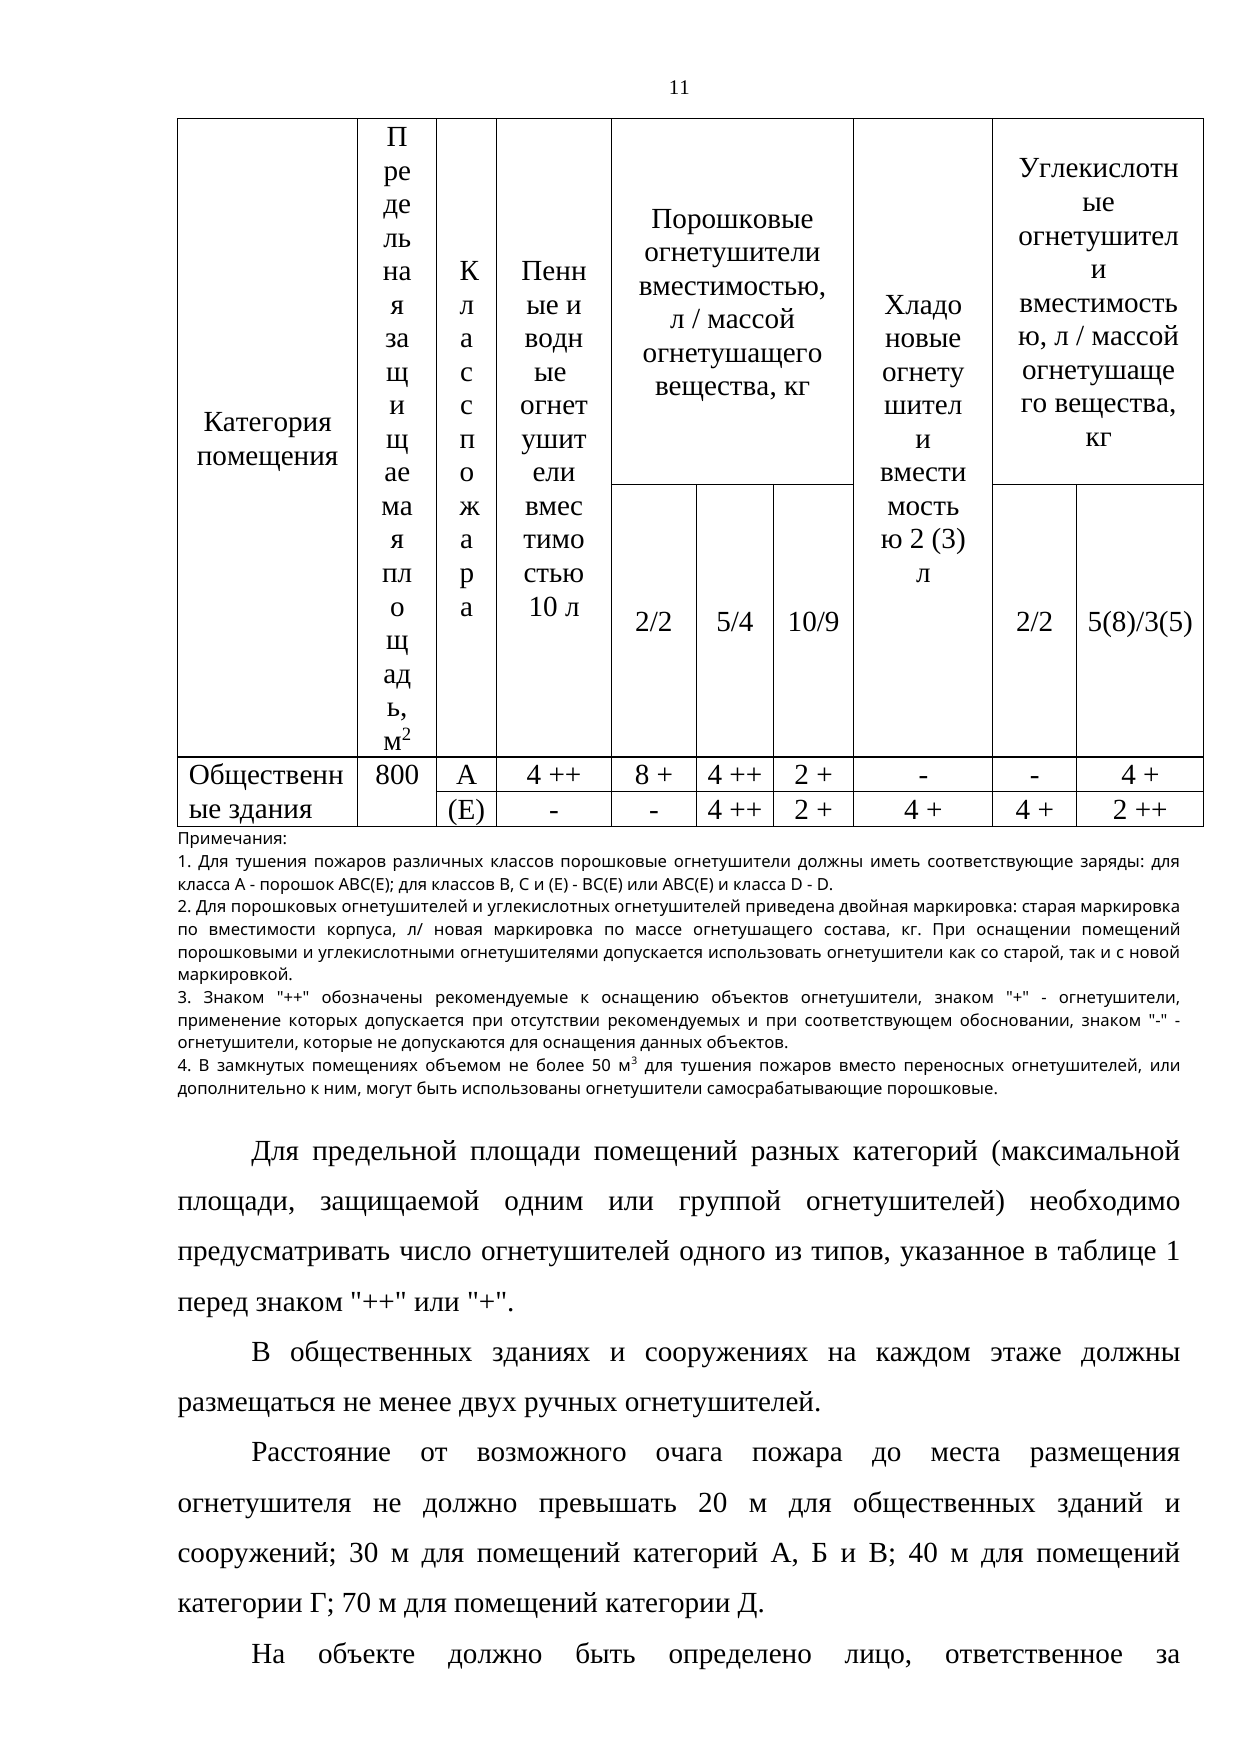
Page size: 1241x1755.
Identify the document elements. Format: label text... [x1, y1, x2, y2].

table_cell А [437, 758, 496, 791]
table_header Порошковые огнетушители вместимостью, л / массой огнетушащего вещества, кг [612, 119, 853, 484]
table_cell 2/2 [993, 485, 1076, 756]
text Для предельной площади помещений разных категорий (максимальной площади, защищаемой одним или группой огнетушителей) необходимо предусматривать число огнетушителей одного из типов, указанное в таблице 1 перед знаком "++" или "+". [177, 1133, 1181, 1317]
table_cell - [612, 792, 696, 826]
table_cell 5(8)/3(5) [1077, 485, 1203, 756]
table_cell 8 + [612, 758, 696, 791]
table_cell 4 + [993, 792, 1076, 826]
table_cell 5/4 [697, 485, 773, 756]
table_cell 10/9 [774, 485, 853, 756]
table_cell 2 + [774, 758, 853, 791]
text 2. Для порошковых огнетушителей и углекислотных огнетушителей приведена двойная маркировка: старая маркировка по вместимости корпуса, л/ новая маркировка по массе огнетушащего состава, кг. При оснащении помещений порошковыми и углекислотными огнетушителями допускается использовать огнетушители как со старой, так и с новой маркировкой. [177, 895, 1181, 986]
table_header Пенные и водные огнетушители вместимостью 10 л [497, 119, 611, 756]
table_cell 4 ++ [497, 758, 611, 791]
table_cell 2 + [774, 792, 853, 826]
table_cell 2 ++ [1077, 792, 1203, 826]
table_cell 4 ++ [697, 792, 773, 826]
text 4. В замкнутых помещениях объемом не более 50 м3 для тушения пожаров вместо переносных огнетушителей, или дополнительно к ним, могут быть использованы огнетушители самосрабатывающие порошковые. [177, 1054, 1181, 1099]
table_cell 4 ++ [697, 758, 773, 791]
text Расстояние от возможного очага пожара до места размещения огнетушителя не должно превышать 20 м для общественных зданий и сооружений; 30 м для помещений категорий А, Б и В; 40 м для помещений категории Г; 70 м для помещений категории Д. [177, 1434, 1181, 1619]
table_header Предельная защищаемая площадь, м2 [358, 119, 436, 756]
text 1. Для тушения пожаров различных классов порошковые огнетушители должны иметь соответствующие заряды: для класса А - порошок АВС(Е); для классов В, С и (Е) - ВС(Е) или АВС(Е) и класса D - D. [177, 849, 1181, 895]
table_header Категория помещения [178, 119, 357, 756]
table_cell - [993, 758, 1076, 791]
text 3. Знаком "++" обозначены рекомендуемые к оснащению объектов огнетушители, знаком "+" - огнетушители, применение которых допускается при отсутствии рекомендуемых и при соответствующем обосновании, знаком "-" - огнетушители, которые не допускаются для оснащения данных объектов. [177, 986, 1181, 1054]
table_cell - [497, 792, 611, 826]
table_cell 4 + [1077, 758, 1203, 791]
table_header Класс пожара [437, 119, 496, 756]
text На объекте должно быть определено лицо, ответственное за [177, 1636, 1181, 1669]
table_cell 4 + [854, 792, 992, 826]
text В общественных зданиях и сооружениях на каждом этаже должны размещаться не менее двух ручных огнетушителей. [177, 1334, 1181, 1418]
table_header Хладоновые огнетушители вместимостью 2 (3) л [854, 119, 992, 756]
table_cell - [854, 758, 992, 791]
table_cell Общественные здания [178, 758, 357, 826]
table_cell 800 [358, 758, 436, 826]
text Примечания: [177, 827, 1181, 849]
table_cell 2/2 [612, 485, 696, 756]
table_header Углекислотные огнетушители вместимостью, л / массой огнетушащего вещества, кг [993, 119, 1203, 484]
table_cell (Е) [437, 792, 496, 826]
